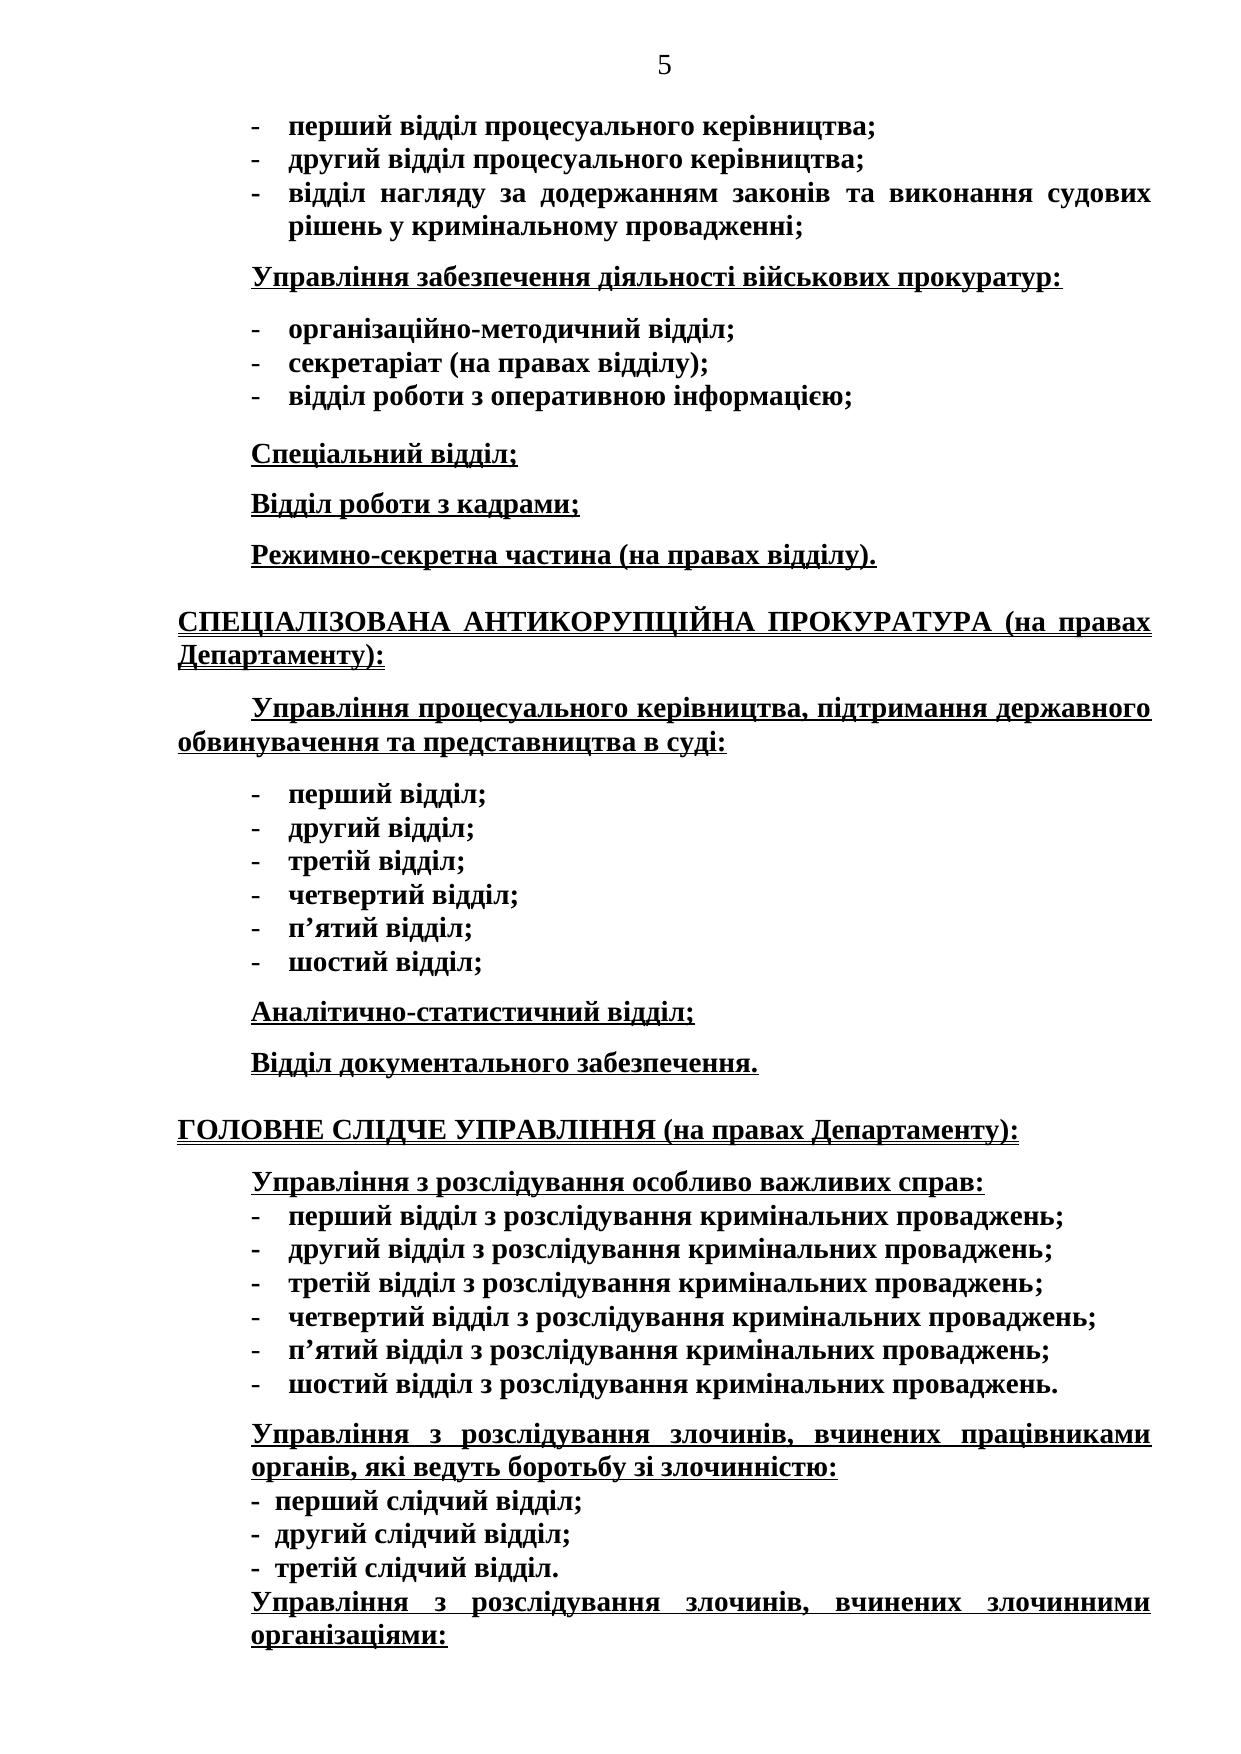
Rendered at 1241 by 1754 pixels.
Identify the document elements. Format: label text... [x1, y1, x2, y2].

list другий відділ з розслідування кримінальних проваджень; [251, 1232, 1152, 1265]
list перший відділ з розслідування кримінальних проваджень; [251, 1198, 1152, 1232]
text Управління з розслідування особливо важливих справ: [251, 1164, 1152, 1198]
text Режимно-секретна частина (на правах відділу). [251, 537, 1152, 570]
text - другий слідчий відділ; [250, 1517, 1152, 1550]
text Управління з розслідування злочинів, вчинених злочинними організаціями: [250, 1584, 1152, 1651]
list шостий відділ з розслідування кримінальних проваджень. [251, 1366, 1152, 1399]
text Відділ документального забезпечення. [177, 1045, 1152, 1078]
text - перший слідчий відділ; [250, 1483, 1152, 1517]
list відділ роботи з оперативною інформацією; [251, 378, 1152, 412]
text Департаменту): [177, 637, 1152, 671]
text органів, які ведуть боротьбу зі злочинністю: [251, 1447, 1152, 1483]
list перший відділ; [251, 776, 1152, 810]
list четвертий відділ з розслідування кримінальних проваджень; [251, 1299, 1152, 1332]
text Відділ роботи з кадрами; [251, 486, 1152, 520]
text Спеціальний відділ; [251, 436, 1152, 470]
list п’ятий відділ з розслідування кримінальних проваджень; [251, 1332, 1152, 1366]
list відділ нагляду за додержанням законів та виконання судових рішень у кримінальному провадженні; [251, 175, 1152, 242]
list секретаріат (на правах відділу); [251, 345, 1152, 378]
text Управління з розслідування злочинів, вчинених працівниками [251, 1416, 1152, 1445]
text ГОЛОВНЕ СЛІДЧЕ УПРАВЛІННЯ (на правах Департаменту): [177, 1112, 1152, 1145]
list другий відділ процесуального керівництва; [250, 141, 1152, 175]
list третій відділ з розслідування кримінальних проваджень; [251, 1265, 1152, 1299]
list другий відділ; [251, 810, 1152, 843]
text - третій слідчий відділ. [250, 1550, 1152, 1584]
text Аналітично-статистичний відділ; [177, 994, 1152, 1028]
list четвертий відділ; [251, 877, 1152, 911]
list організаційно-методичний відділ; [251, 311, 1152, 345]
list третій відділ; [251, 843, 1152, 877]
list шостий відділ; [251, 944, 1152, 978]
text СПЕЦІАЛІЗОВАНА АНТИКОРУПЦІЙНА ПРОКУРАТУРА (на правах [177, 604, 1152, 633]
list перший відділ процесуального керівництва; [250, 108, 1152, 141]
list п’ятий відділ; [251, 911, 1152, 944]
text Управління забезпечення діяльності військових прокуратур: [251, 259, 1152, 292]
text Управління процесуального керівництва, підтримання державного обвинувачення та представництва в суді: [177, 690, 1152, 757]
